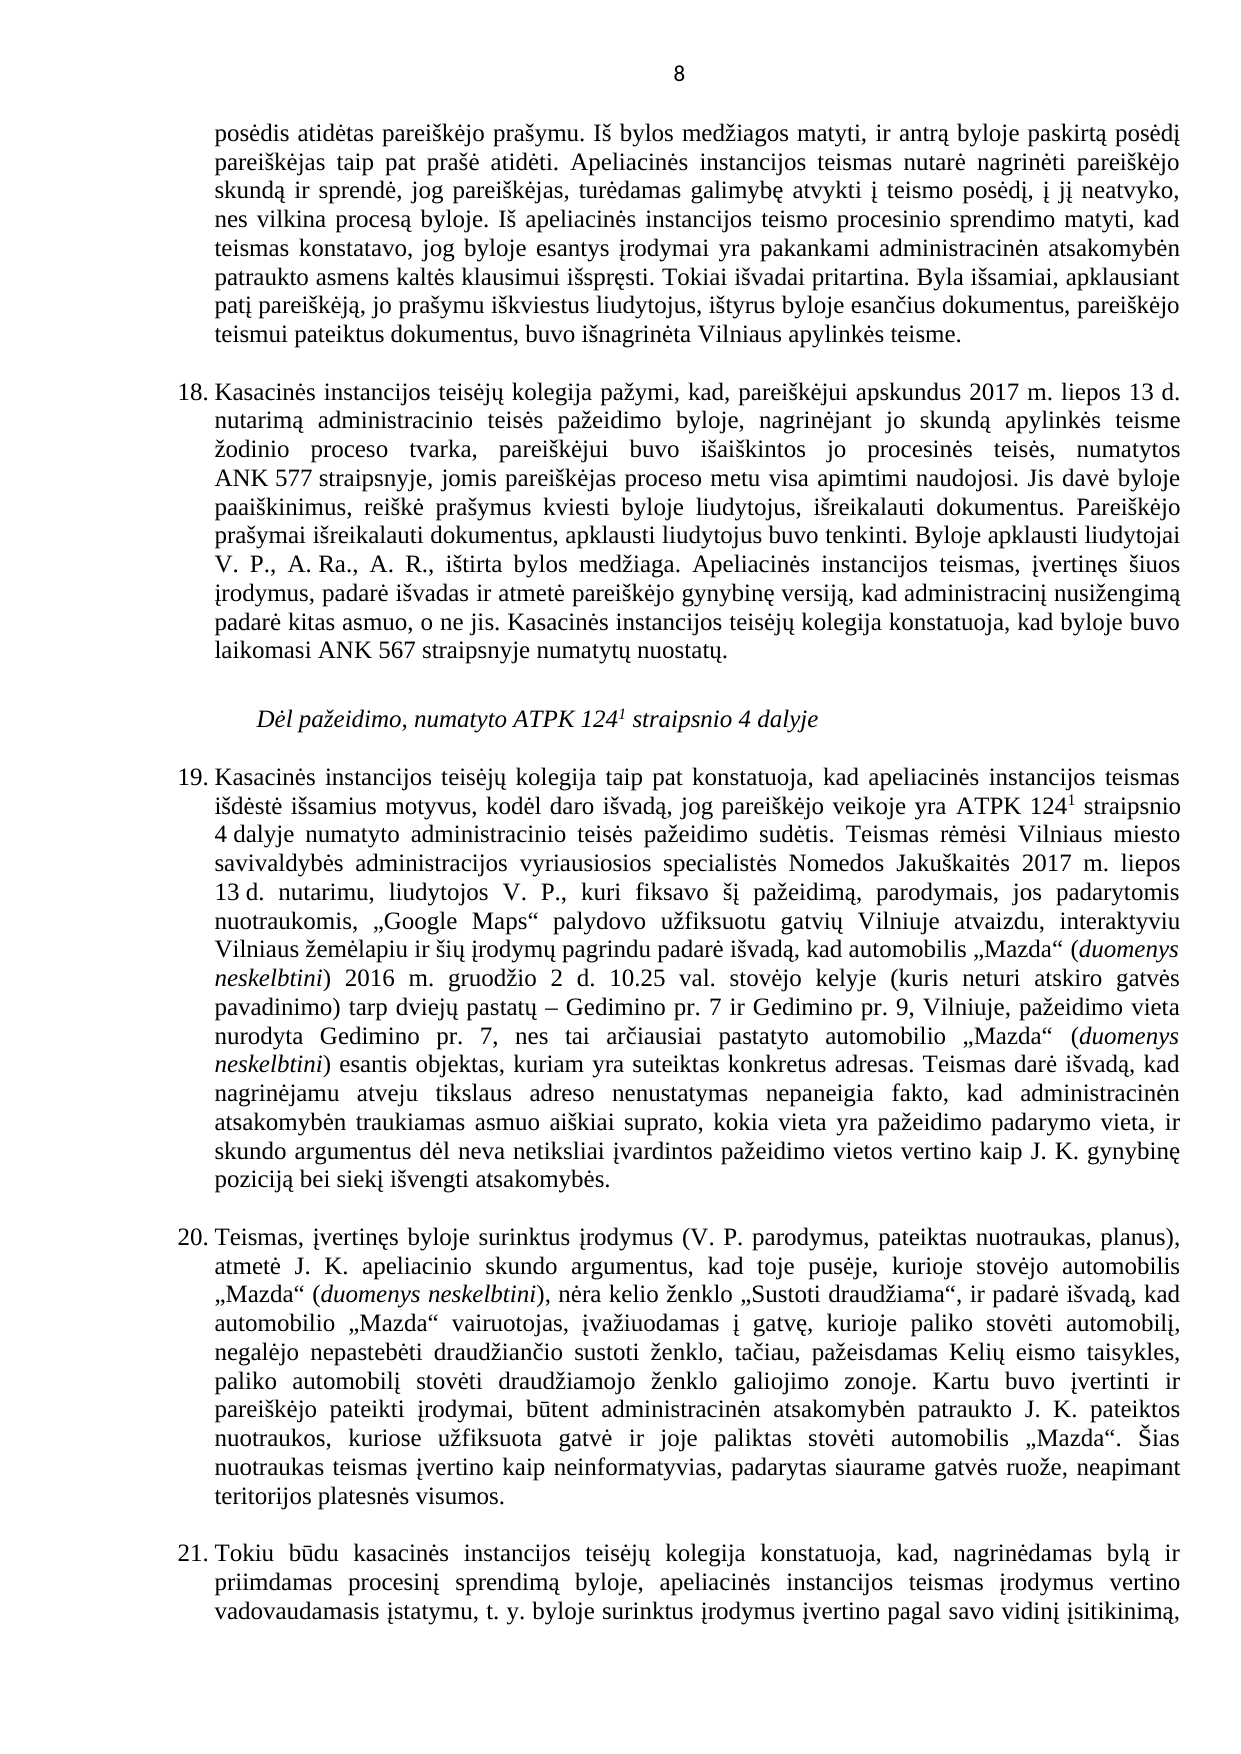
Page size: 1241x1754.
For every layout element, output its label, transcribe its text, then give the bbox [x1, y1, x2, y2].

text Dėl pažeidimo, numatyto ATPK 1241 straipsnio 4 dalyje [177, 705, 1181, 733]
text posėdis atidėtas pareiškėjo prašymu. Iš bylos medžiagos matyti, ir antrą byloje paskirtą posėdį pareiškėjas taip pat prašė atidėti. Apeliacinės instancijos teismas nutarė nagrinėti pareiškėjo skundą ir sprendė, jog pareiškėjas, turėdamas galimybę atvykti į teismo posėdį, į jį neatvyko, nes vilkina procesą byloje. Iš apeliacinės instancijos teismo procesinio sprendimo matyti, kad teismas konstatavo, jog byloje esantys įrodymai yra pakankami administracinėn atsakomybėn patraukto asmens kaltės klausimui išspręsti. Tokiai išvadai pritartina. Byla išsamiai, apklausiant patį pareiškėją, jo prašymu iškviestus liudytojus, ištyrus byloje esančius dokumentus, pareiškėjo teismui pateiktus dokumentus, buvo išnagrinėta Vilniaus apylinkės teisme. [177, 118, 1181, 348]
text 20. Teismas, įvertinęs byloje surinktus įrodymus (V. P. parodymus, pateiktas nuotraukas, planus), atmetė J. K. apeliacinio skundo argumentus, kad toje pusėje, kurioje stovėjo automobilis „Mazda“ (duomenys neskelbtini), nėra kelio ženklo „Sustoti draudžiama“, ir padarė išvadą, kad automobilio „Mazda“ vairuotojas, įvažiuodamas į gatvę, kurioje paliko stovėti automobilį, negalėjo nepastebėti draudžiančio sustoti ženklo, tačiau, pažeisdamas Kelių eismo taisykles, paliko automobilį stovėti draudžiamojo ženklo galiojimo zonoje. Kartu buvo įvertinti ir pareiškėjo pateikti įrodymai, būtent administracinėn atsakomybėn patraukto J. K. pateiktos nuotraukos, kuriose užfiksuota gatvė ir joje paliktas stovėti automobilis „Mazda“. Šias nuotraukas teismas įvertino kaip neinformatyvias, padarytas siaurame gatvės ruože, neapimant teritorijos platesnės visumos. [177, 1222, 1181, 1509]
text 21. Tokiu būdu kasacinės instancijos teisėjų kolegija konstatuoja, kad, nagrinėdamas bylą ir priimdamas procesinį sprendimą byloje, apeliacinės instancijos teismas įrodymus vertino vadovaudamasis įstatymu, t. y. byloje surinktus įrodymus įvertino pagal savo vidinį įsitikinimą, [177, 1538, 1181, 1624]
text 19. Kasacinės instancijos teisėjų kolegija taip pat konstatuoja, kad apeliacinės instancijos teismas išdėstė išsamius motyvus, kodėl daro išvadą, jog pareiškėjo veikoje yra ATPK 1241 straipsnio 4 dalyje numatyto administracinio teisės pažeidimo sudėtis. Teismas rėmėsi Vilniaus miesto savivaldybės administracijos vyriausiosios specialistės Nomedos Jakuškaitės 2017 m. liepos 13 d. nutarimu, liudytojos V. P., kuri fiksavo šį pažeidimą, parodymais, jos padarytomis nuotraukomis, „Google Maps“ palydovo užfiksuotu gatvių Vilniuje atvaizdu, interaktyviu Vilniaus žemėlapiu ir šių įrodymų pagrindu padarė išvadą, kad automobilis „Mazda“ (duomenys neskelbtini) 2016 m. gruodžio 2 d. 10.25 val. stovėjo kelyje (kuris neturi atskiro gatvės pavadinimo) tarp dviejų pastatų – Gedimino pr. 7 ir Gedimino pr. 9, Vilniuje, pažeidimo vieta nurodyta Gedimino pr. 7, nes tai arčiausiai pastatyto automobilio „Mazda“ (duomenys neskelbtini) esantis objektas, kuriam yra suteiktas konkretus adresas. Teismas darė išvadą, kad nagrinėjamu atveju tikslaus adreso nenustatymas nepaneigia fakto, kad administracinėn atsakomybėn traukiamas asmuo aiškiai suprato, kokia vieta yra pažeidimo padarymo vieta, ir skundo argumentus dėl neva netiksliai įvardintos pažeidimo vietos vertino kaip J. K. gynybinę poziciją bei siekį išvengti atsakomybės. [177, 762, 1181, 1193]
text 18. Kasacinės instancijos teisėjų kolegija pažymi, kad, pareiškėjui apskundus 2017 m. liepos 13 d. nutarimą administracinio teisės pažeidimo byloje, nagrinėjant jo skundą apylinkės teisme žodinio proceso tvarka, pareiškėjui buvo išaiškintos jo procesinės teisės, numatytos ANK 577 straipsnyje, jomis pareiškėjas proceso metu visa apimtimi naudojosi. Jis davė byloje paaiškinimus, reiškė prašymus kviesti byloje liudytojus, išreikalauti dokumentus. Pareiškėjo prašymai išreikalauti dokumentus, apklausti liudytojus buvo tenkinti. Byloje apklausti liudytojai V. P., A. Ra., A. R., ištirta bylos medžiaga. Apeliacinės instancijos teismas, įvertinęs šiuos įrodymus, padarė išvadas ir atmetė pareiškėjo gynybinę versiją, kad administracinį nusižengimą padarė kitas asmuo, o ne jis. Kasacinės instancijos teisėjų kolegija konstatuoja, kad byloje buvo laikomasi ANK 567 straipsnyje numatytų nuostatų. [177, 377, 1181, 664]
